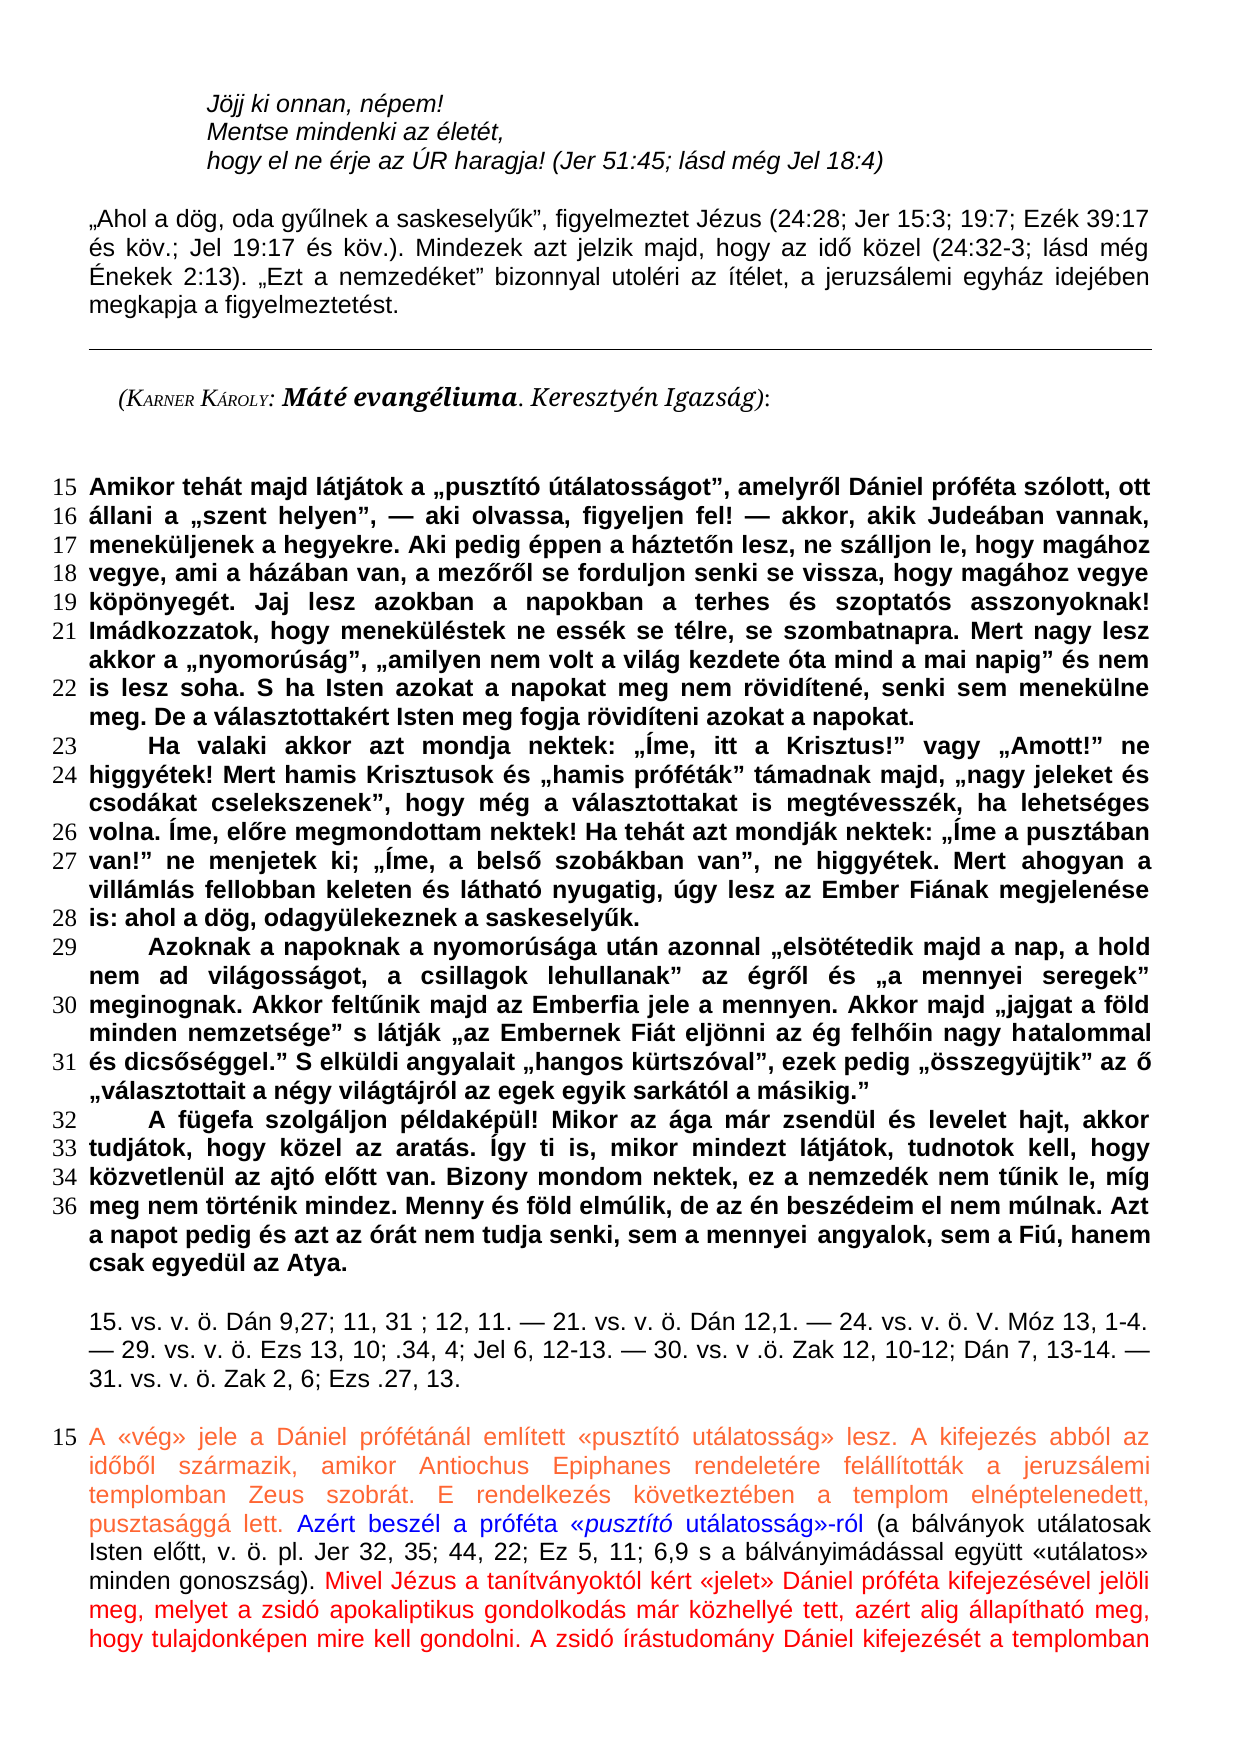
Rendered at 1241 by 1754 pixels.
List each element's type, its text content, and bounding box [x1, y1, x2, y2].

text 15. vs. v. ö. Dán 9,27; 11, 31 ; 12, 11. — 21. vs. v. ö. Dán 12,1. — 24. vs. v. ö. V. Móz 13, 1-4. — 29. vs. v. ö. Ezs 13, 10; .34, 4; Jel 6, 12-13. — 30. vs. v .ö. Zak 12, 10-12; Dán 7, 13-14. — 31. vs. v. ö. Zak 2, 6; Ezs .27, 13. [88, 1307, 1152, 1393]
text 30 [32, 990, 77, 1018]
text „Ahol a dög, oda gyűlnek a saskeselyűk”, figyelmeztet Jézus (24:28; Jer 15:3; 19:7; Ezék 39:17 és köv.; Jel 19:17 és köv.). Mindezek azt jelzik majd, hogy az idő közel (24:32-3; lásd még Énekek 2:13). „Ezt a nemzedéket” bizonnyal utoléri az ítélet, a jeruzsálemi egyház idejében megkapja a figyelmeztetést. [88, 204, 1152, 319]
text 29 [32, 932, 77, 961]
text 31 [32, 1047, 77, 1076]
text 27 [32, 846, 77, 875]
text 28 [32, 903, 77, 932]
text A «vég» jele a Dániel prófétánál említett «pusztító utálatosság» lesz. A kifejezés abból az időből származik, amikor Antiochus Epiphanes rendeletére felállították a jeruzsálemi templomban Zeus szobrát. E rendelkezés következtében a templom elnéptelenedett, pusztasággá lett. Azért beszél a próféta «pusztító utálatosság»-ról (a bálványok utálatosak Isten előtt, v. ö. pl. Jer 32, 35; 44, 22; Ez 5, 11; 6,9 s a bálványimádással együtt «utálatos» minden gonoszság). Mivel Jézus a tanítványoktól kért «jelet» Dániel próféta kifejezésével jelöli meg, melyet a zsidó apokaliptikus gondolkodás már közhellyé tett, azért alig állapítható meg, hogy tulajdonképen mire kell gondolni. A zsidó írástudomány Dániel kifejezését a templomban [88, 1422, 1152, 1652]
text 21 [32, 616, 77, 645]
text 17 [32, 530, 77, 558]
text 23 [32, 731, 77, 760]
text 15 [32, 1422, 77, 1451]
text 16 [32, 501, 77, 530]
text 22 [32, 673, 77, 702]
text 24 [32, 760, 77, 788]
text Jöjj ki onnan, népem! Mentse mindenki az életét, hogy el ne érje az ÚR haragja! (Jer 51:45; lásd még Jel 18:4) [207, 88, 1152, 175]
text 26 [32, 817, 77, 846]
text 15 [32, 472, 77, 501]
text Amikor tehát majd látjátok a „pusztító útálatosságot”, amelyről Dániel próféta szólott, ott állani a „szent helyen”, — aki olvassa, figyeljen fel! — akkor, akik Judeában vannak, meneküljenek a hegyekre. Aki pedig éppen a háztetőn lesz, ne szálljon le, hogy magához vegye, ami a házában van, a mezőről se forduljon senki se vissza, hogy magához vegye köpönyegét. Jaj lesz azokban a napokban a terhes és szoptatós asszonyoknak! Imádkozzatok, hogy meneküléstek ne essék se télre, se szombatnapra. Mert nagy lesz akkor a „nyomorúság”, „amilyen nem volt a világ kezdete óta mind a mai napig” és nem is lesz soha. S ha Isten azokat a napokat meg nem rövidítené, senki sem menekülne meg. De a választottakért Isten meg fogja rövidíteni azokat a napokat. [88, 472, 1152, 731]
text (Karner Károly: Máté evangéliuma. Keresztyén Igazság): [88, 350, 1152, 443]
text 36 [32, 1191, 77, 1220]
text 33 [32, 1133, 77, 1162]
text 19 [32, 587, 77, 616]
text A fügefa szolgáljon példaképül! Mikor az ága már zsendül és levelet hajt, akkor tudjátok, hogy közel az aratás. Így ti is, mikor mindezt látjátok, tudnotok kell, hogy közvetlenül az ajtó előtt van. Bizony mondom nektek, ez a nemzedék nem tűnik le, míg meg nem történik mindez. Menny és föld elmúlik, de az én beszédeim el nem múlnak. Azt a napot pedig és azt az órát nem tudja senki, sem a mennyei angyalok, sem a Fiú, hanem csak egyedül az Atya. [88, 1105, 1152, 1277]
text Azoknak a napoknak a nyomorúsága után azonnal „elsötétedik majd a nap, a hold nem ad világosságot, a csillagok lehullanak” az égről és „a mennyei seregek” meginognak. Akkor feltűnik majd az Emberfia jele a mennyen. Akkor majd „jajgat a föld minden nemzetsége” s látják „az Embernek Fiát eljönni az ég felhőin nagy hatalommal és dicsőséggel.” S elküldi angyalait „hangos kürtszóval”, ezek pedig „összegyüjtik” az ő „választottait a négy világtájról az egek egyik sarkától a másikig.” [88, 932, 1152, 1105]
text 34 [32, 1162, 77, 1191]
text Ha valaki akkor azt mondja nektek: „Íme, itt a Krisztus!” vagy „Amott!” ne higgyétek! Mert hamis Krisztusok és „hamis próféták” támadnak majd, „nagy jeleket és csodákat cselekszenek”, hogy még a választottakat is megtévesszék, ha lehetséges volna. Íme, előre megmondottam nektek! Ha tehát azt mondják nektek: „Íme a pusztában van!” ne menjetek ki; „Íme, a belső szobákban van”, ne higgyétek. Mert ahogyan a villámlás fellobban keleten és látható nyugatig, úgy lesz az Ember Fiának megjelenése is: ahol a dög, odagyülekeznek a saskeselyűk. [88, 731, 1152, 932]
text 32 [32, 1105, 77, 1133]
text 18 [32, 558, 77, 587]
